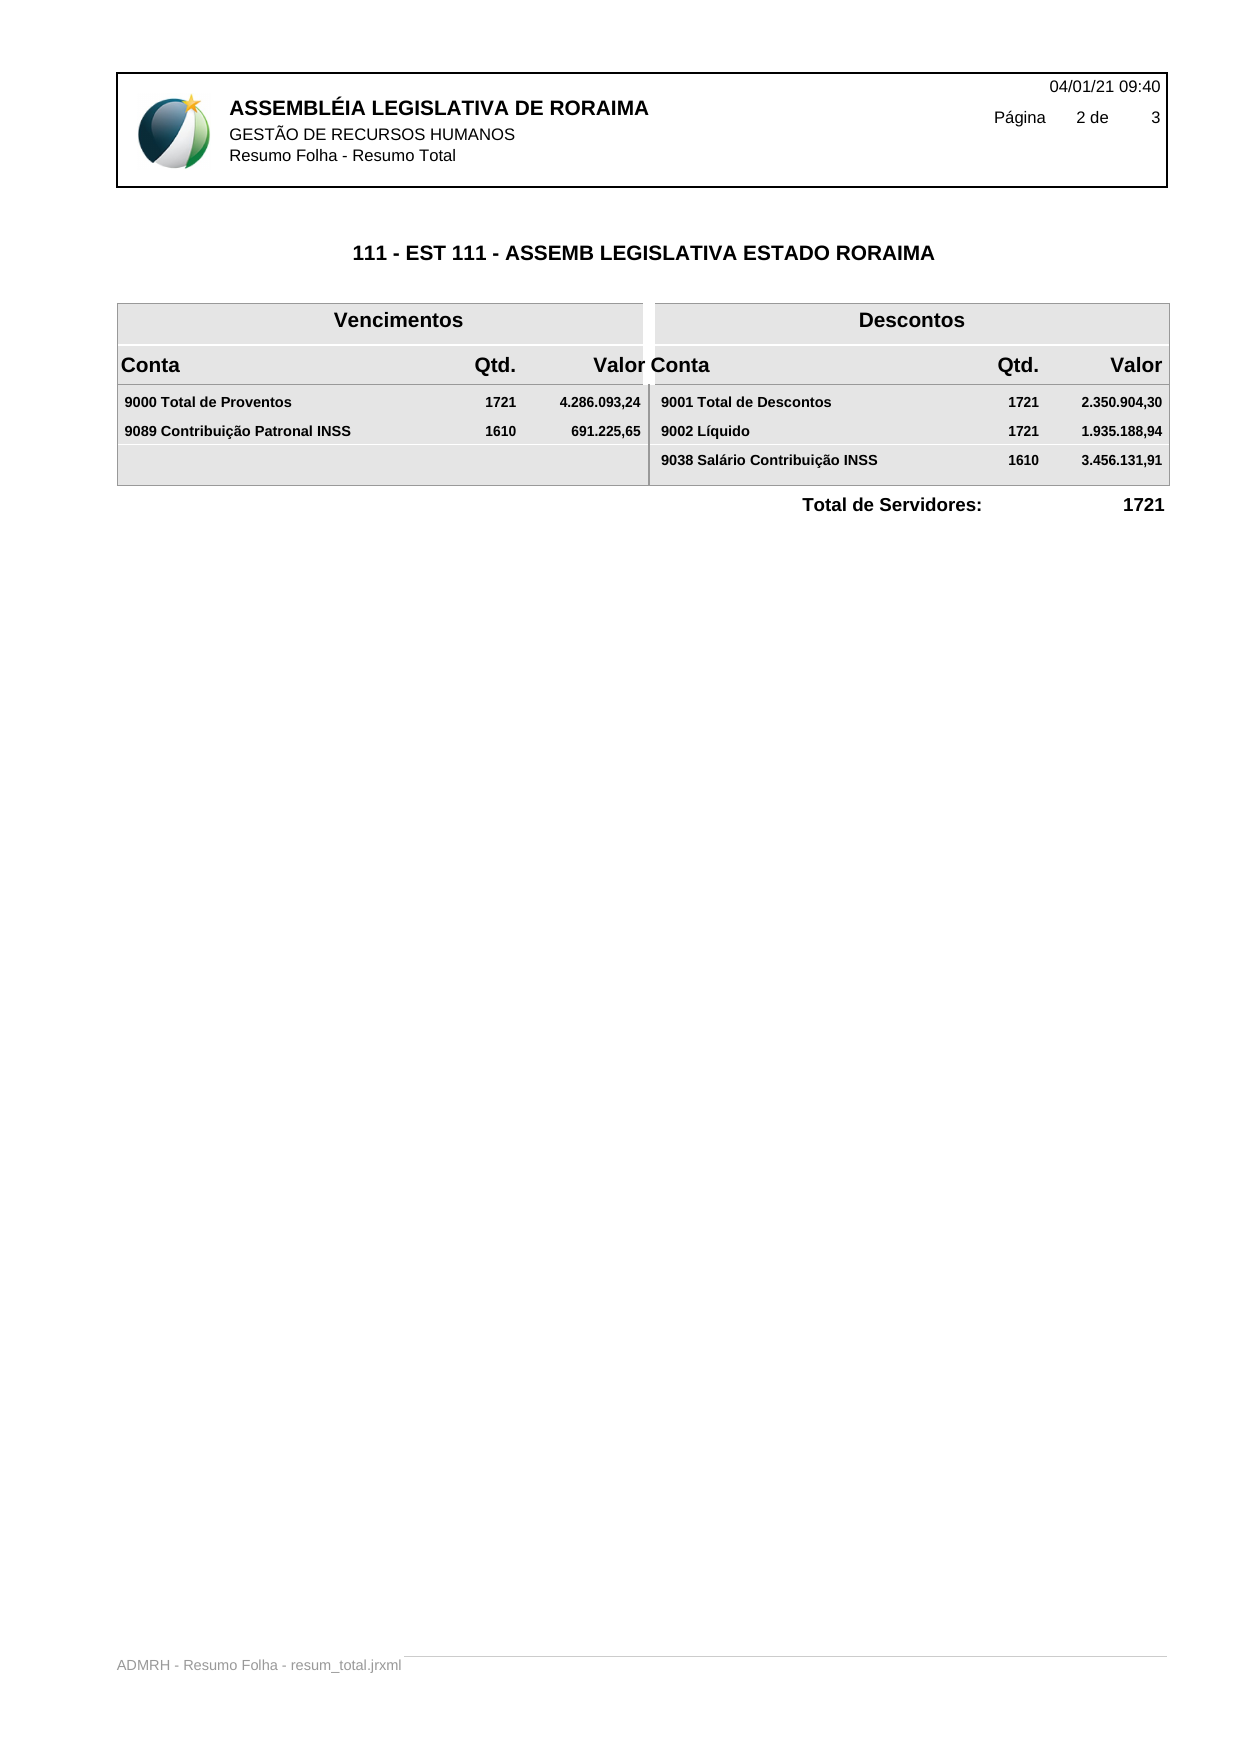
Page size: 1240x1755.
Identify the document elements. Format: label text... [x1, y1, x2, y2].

table_cell [534, 445, 648, 485]
table_cell 9089 Contribuição Patronal INSS [118, 415, 413, 444]
table_cell Valor [534, 346, 643, 384]
table_cell 1721 [939, 415, 1057, 444]
table_cell [1170, 346, 1232, 485]
text 111 - EST 111 - ASSEMB LEGISLATIVA ESTADO RORAIMA [352, 241, 1239, 265]
table_cell 1610 [939, 445, 1057, 485]
table_cell Conta [655, 346, 939, 384]
table_cell 1.935.188,94 [1057, 415, 1169, 444]
table_cell 1721 [939, 385, 1057, 415]
table_header Vencimentos [118, 304, 643, 344]
table_cell [118, 445, 413, 485]
table_cell [413, 445, 534, 485]
table_cell Qtd. [939, 346, 1057, 384]
table_cell 9038 Salário Contribuição INSS [650, 445, 939, 485]
table_cell 9002 Líquido [650, 415, 939, 444]
table_cell 1610 [413, 415, 534, 444]
table_cell 1721 [413, 385, 534, 415]
table_cell Conta [118, 346, 413, 384]
table_cell 4.286.093,24 [534, 385, 648, 415]
table_cell 691.225,65 [534, 415, 648, 444]
table_cell 9000 Total de Proventos [118, 385, 413, 415]
table_header Descontos [655, 304, 1169, 344]
table_cell Valor [1057, 346, 1169, 384]
table_cell 2.350.904,30 [1057, 385, 1169, 415]
table_cell 9001 Total de Descontos [650, 385, 939, 415]
table_cell 3.456.131,91 [1057, 445, 1169, 485]
table_header [1170, 303, 1232, 344]
text Total de Servidores: 1721 [802, 494, 1239, 516]
table_cell Qtd. [413, 346, 534, 384]
